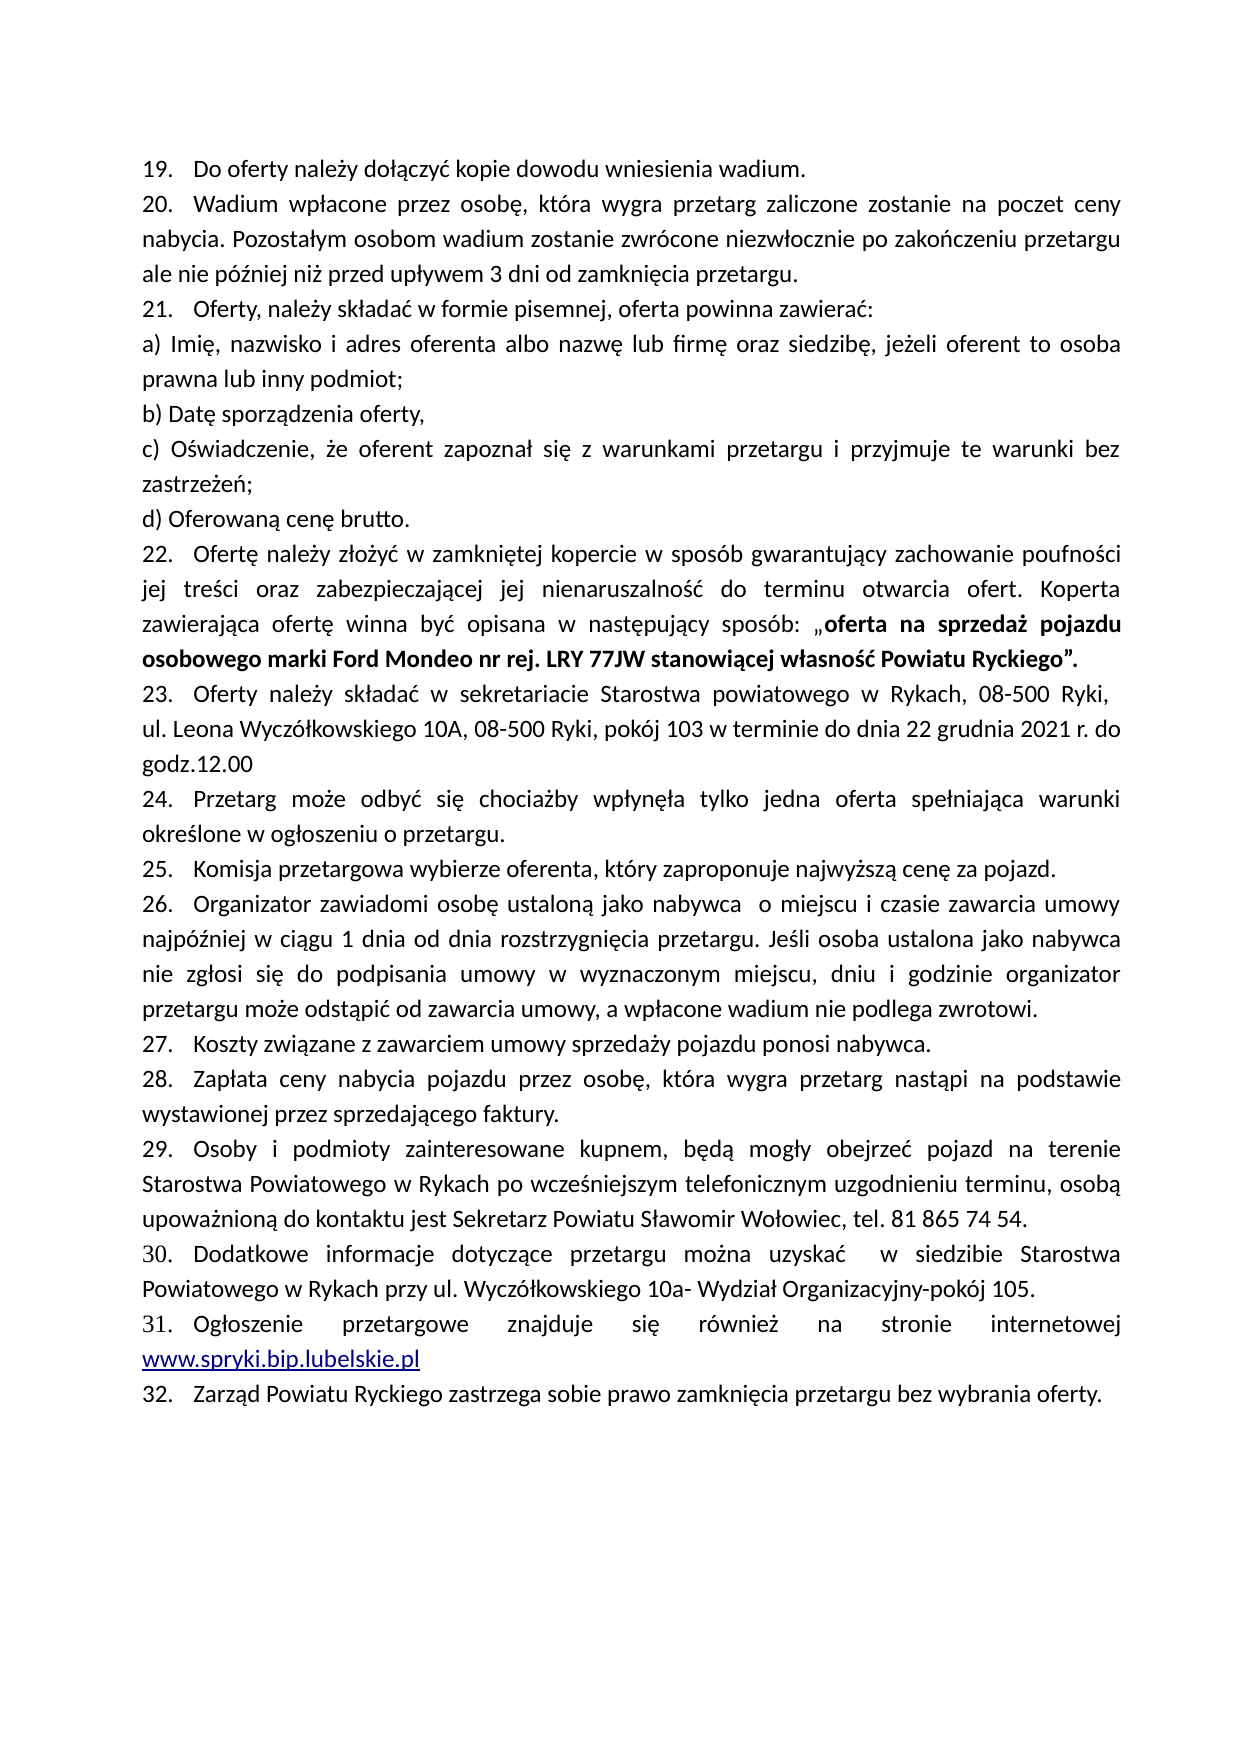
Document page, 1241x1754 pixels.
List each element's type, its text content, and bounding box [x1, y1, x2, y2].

list Koszty związane z zawarciem umowy sprzedaży pojazdu ponosi nabywca. [142, 1028, 1122, 1059]
list Przetarg może odbyć się chociażby wpłynęła tylko jedna oferta spełniająca warunki określone w ogłoszeniu o przetargu. [142, 783, 1122, 849]
list Dodatkowe informacje dotyczące przetargu można uzyskać w siedzibie Starostwa Powiatowego w Rykach przy ul. Wyczółkowskiego 10a- Wydział Organizacyjny-pokój 105. [142, 1238, 1122, 1304]
list a) Imię, nazwisko i adres oferenta albo nazwę lub firmę oraz siedzibę, jeżeli oferent to osoba prawna lub inny podmiot; [142, 328, 1122, 394]
list Ogłoszenie przetargowe znajduje się również na stronie internetowej www.spryki.bip.lubelskie.pl [142, 1308, 1122, 1374]
list d) Oferowaną cenę brutto. [142, 503, 1122, 534]
list Wadium wpłacone przez osobę, która wygra przetarg zaliczone zostanie na poczet ceny nabycia. Pozostałym osobom wadium zostanie zwrócone niezwłocznie po zakończeniu przetargu ale nie później niż przed upływem 3 dni od zamknięcia przetargu. [142, 188, 1122, 289]
list b) Datę sporządzenia oferty, [142, 398, 1122, 429]
list c) Oświadczenie, że oferent zapoznał się z warunkami przetargu i przyjmuje te warunki bez zastrzeżeń; [142, 433, 1122, 499]
list Zarząd Powiatu Ryckiego zastrzega sobie prawo zamknięcia przetargu bez wybrania oferty. [142, 1378, 1122, 1409]
list Oferty, należy składać w formie pisemnej, oferta powinna zawierać: [142, 293, 1122, 324]
list Ofertę należy złożyć w zamkniętej kopercie w sposób gwarantujący zachowanie poufności jej treści oraz zabezpieczającej jej nienaruszalność do terminu otwarcia ofert. Koperta zawierająca ofertę winna być opisana w następujący sposób: „oferta na sprzedaż pojazdu osobowego marki Ford Mondeo nr rej. LRY 77JW stanowiącej własność Powiatu Ryckiego”. [142, 538, 1122, 674]
list Oferty należy składać w sekretariacie Starostwa powiatowego w Rykach, 08-500 Ryki, ul. Leona Wyczółkowskiego 10A, 08-500 Ryki, pokój 103 w terminie do dnia 22 grudnia 2021 r. do godz.12.00 [142, 678, 1122, 779]
list Osoby i podmioty zainteresowane kupnem, będą mogły obejrzeć pojazd na terenie Starostwa Powiatowego w Rykach po wcześniejszym telefonicznym uzgodnieniu terminu, osobą upoważnioną do kontaktu jest Sekretarz Powiatu Sławomir Wołowiec, tel. 81 865 74 54. [142, 1133, 1122, 1234]
list Komisja przetargowa wybierze oferenta, który zaproponuje najwyższą cenę za pojazd. [142, 853, 1122, 884]
list Do oferty należy dołączyć kopie dowodu wniesienia wadium. [142, 153, 1122, 184]
list Organizator zawiadomi osobę ustaloną jako nabywca o miejscu i czasie zawarcia umowy najpóźniej w ciągu 1 dnia od dnia rozstrzygnięcia przetargu. Jeśli osoba ustalona jako nabywca nie zgłosi się do podpisania umowy w wyznaczonym miejscu, dniu i godzinie organizator przetargu może odstąpić od zawarcia umowy, a wpłacone wadium nie podlega zwrotowi. [142, 888, 1122, 1024]
list Zapłata ceny nabycia pojazdu przez osobę, która wygra przetarg nastąpi na podstawie wystawionej przez sprzedającego faktury. [142, 1063, 1122, 1129]
